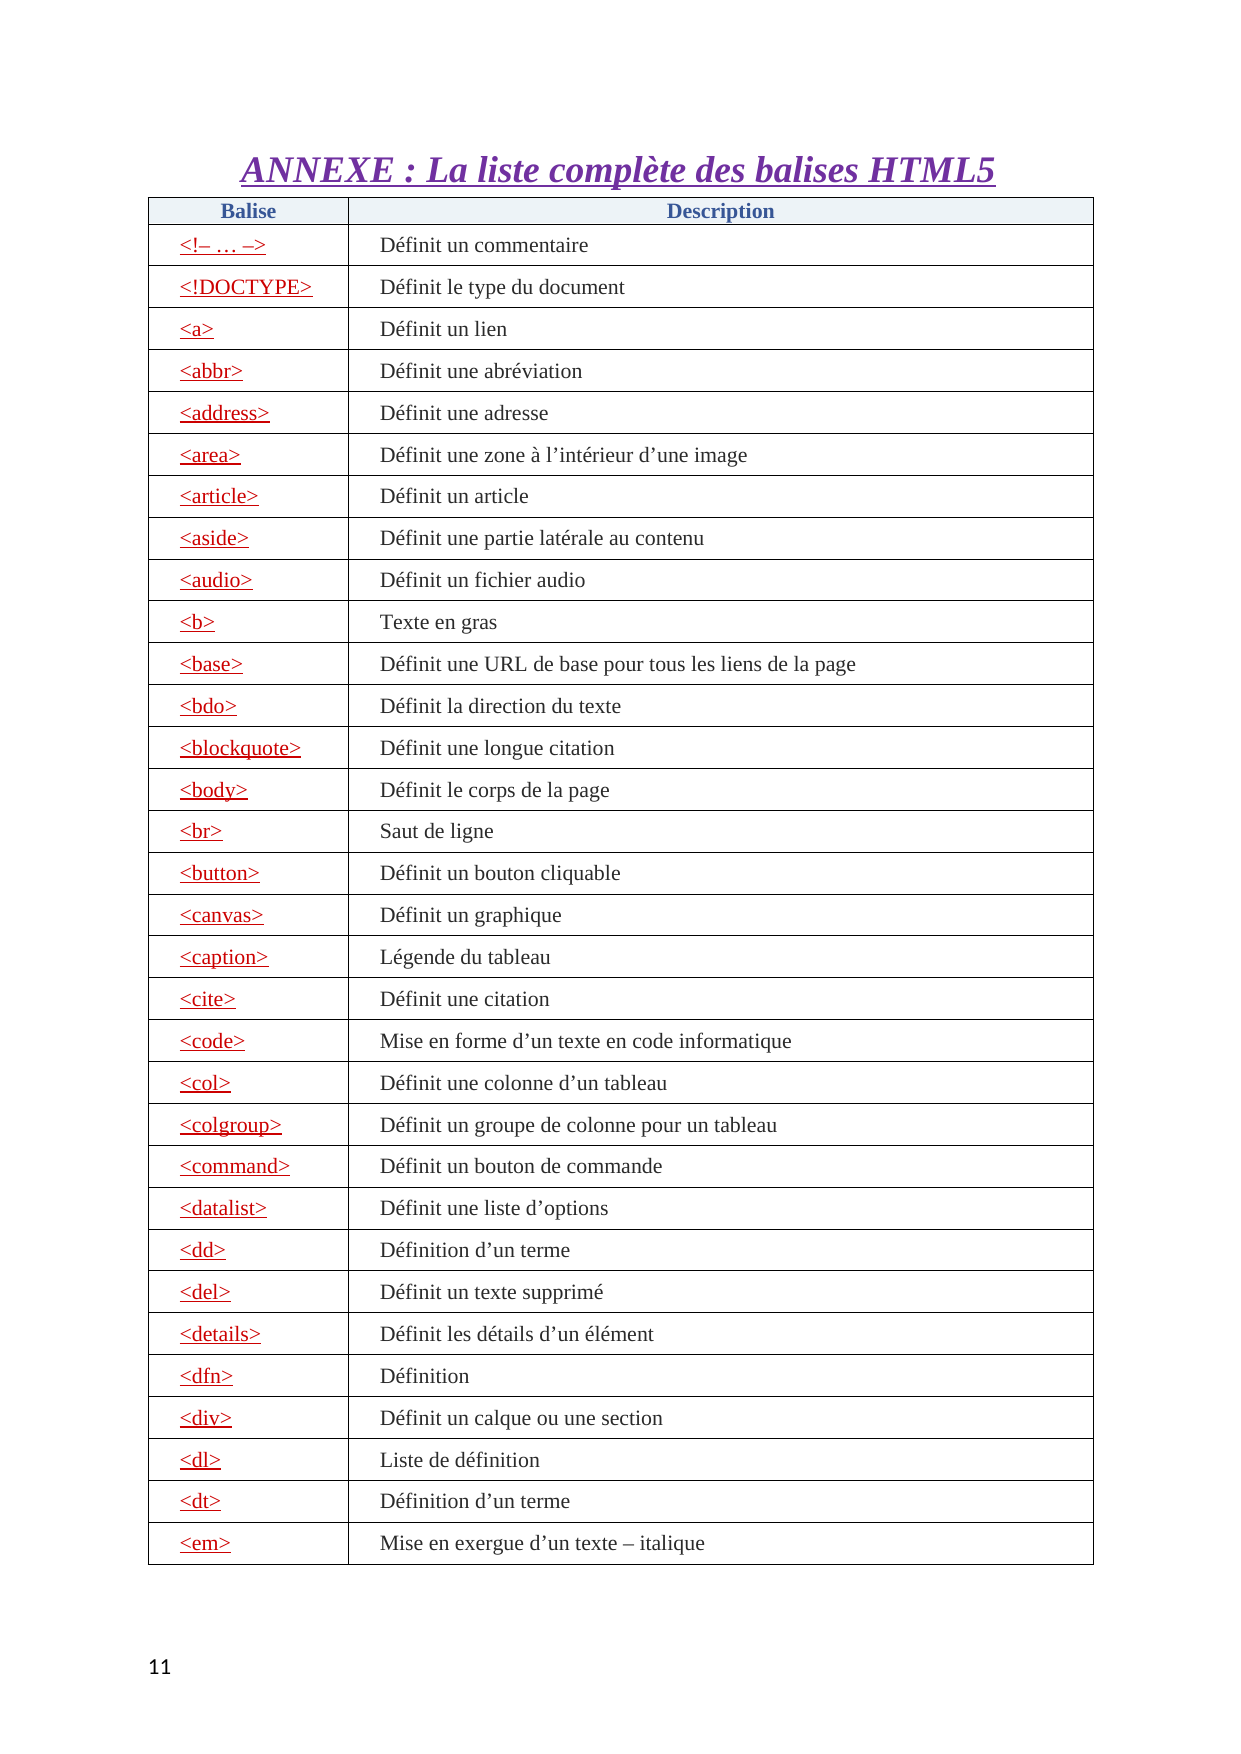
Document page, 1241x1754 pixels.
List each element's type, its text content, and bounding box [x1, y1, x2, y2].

table_cell Définit le corps de la page [349, 769, 1093, 810]
table_cell Définit une zone à l’intérieur d’une image [349, 434, 1093, 475]
table_cell Définit une citation [349, 978, 1093, 1019]
table_cell Définit un texte supprimé [349, 1271, 1093, 1312]
table_cell <aside> [149, 518, 348, 558]
table_cell Mise en forme d’un texte en code informatique [349, 1020, 1093, 1061]
table_cell <div> [149, 1397, 348, 1438]
table_cell <article> [149, 476, 348, 517]
table_cell Définit une partie latérale au contenu [349, 518, 1093, 558]
table_cell <datalist> [149, 1188, 348, 1228]
table_cell Définit un graphique [349, 895, 1093, 935]
table_cell Liste de définition [349, 1439, 1093, 1480]
table_cell <bdo> [149, 685, 348, 726]
table_cell Définition d’un terme [349, 1481, 1093, 1522]
table_cell <a> [149, 308, 348, 349]
text ANNEXE : La liste complète des balises HTML5 [148, 148, 1093, 191]
table_cell <button> [149, 853, 348, 893]
table_cell <em> [149, 1523, 348, 1563]
table_cell Définit un bouton de commande [349, 1146, 1093, 1187]
table_cell Définit un bouton cliquable [349, 853, 1093, 893]
table_cell Définit les détails d’un élément [349, 1313, 1093, 1354]
table_cell <area> [149, 434, 348, 475]
table_cell <!DOCTYPE> [149, 266, 348, 307]
table_cell Mise en exergue d’un texte – italique [349, 1523, 1093, 1563]
table_cell <abbr> [149, 350, 348, 391]
table_cell <body> [149, 769, 348, 810]
table_cell Définit une longue citation [349, 727, 1093, 768]
table_cell Définit un fichier audio [349, 560, 1093, 600]
table_cell Définit le type du document [349, 266, 1093, 307]
table_cell <b> [149, 601, 348, 642]
table_cell Définit une liste d’options [349, 1188, 1093, 1228]
table_cell <dfn> [149, 1355, 348, 1396]
table_cell <dt> [149, 1481, 348, 1522]
table_cell <address> [149, 392, 348, 433]
table_cell <colgroup> [149, 1104, 348, 1145]
table_cell <dd> [149, 1230, 348, 1270]
table_cell Définit la direction du texte [349, 685, 1093, 726]
table_cell <col> [149, 1062, 348, 1103]
table_cell <details> [149, 1313, 348, 1354]
table_cell <blockquote> [149, 727, 348, 768]
table_cell Définit une adresse [349, 392, 1093, 433]
table_cell <base> [149, 643, 348, 684]
table_cell Texte en gras [349, 601, 1093, 642]
table_cell <canvas> [149, 895, 348, 935]
table_cell <code> [149, 1020, 348, 1061]
table_cell Définit une URL de base pour tous les liens de la page [349, 643, 1093, 684]
table_cell Légende du tableau [349, 936, 1093, 977]
table_cell Définit un groupe de colonne pour un tableau [349, 1104, 1093, 1145]
table_cell Définit une colonne d’un tableau [349, 1062, 1093, 1103]
table_cell <dl> [149, 1439, 348, 1480]
table_cell Définit une abréviation [349, 350, 1093, 391]
table_cell <cite> [149, 978, 348, 1019]
table_cell Définit un lien [349, 308, 1093, 349]
table_cell Saut de ligne [349, 811, 1093, 852]
table_cell <br> [149, 811, 348, 852]
table_cell <!– … –> [149, 225, 348, 265]
table_cell Définit un commentaire [349, 225, 1093, 265]
table_cell Définit un calque ou une section [349, 1397, 1093, 1438]
table_header Description [349, 198, 1093, 223]
table_cell <audio> [149, 560, 348, 600]
table_cell Définit un article [349, 476, 1093, 517]
table_cell <caption> [149, 936, 348, 977]
table_cell Définition [349, 1355, 1093, 1396]
table_cell <command> [149, 1146, 348, 1187]
table_cell <del> [149, 1271, 348, 1312]
table_header Balise [149, 198, 348, 223]
table_cell Définition d’un terme [349, 1230, 1093, 1270]
